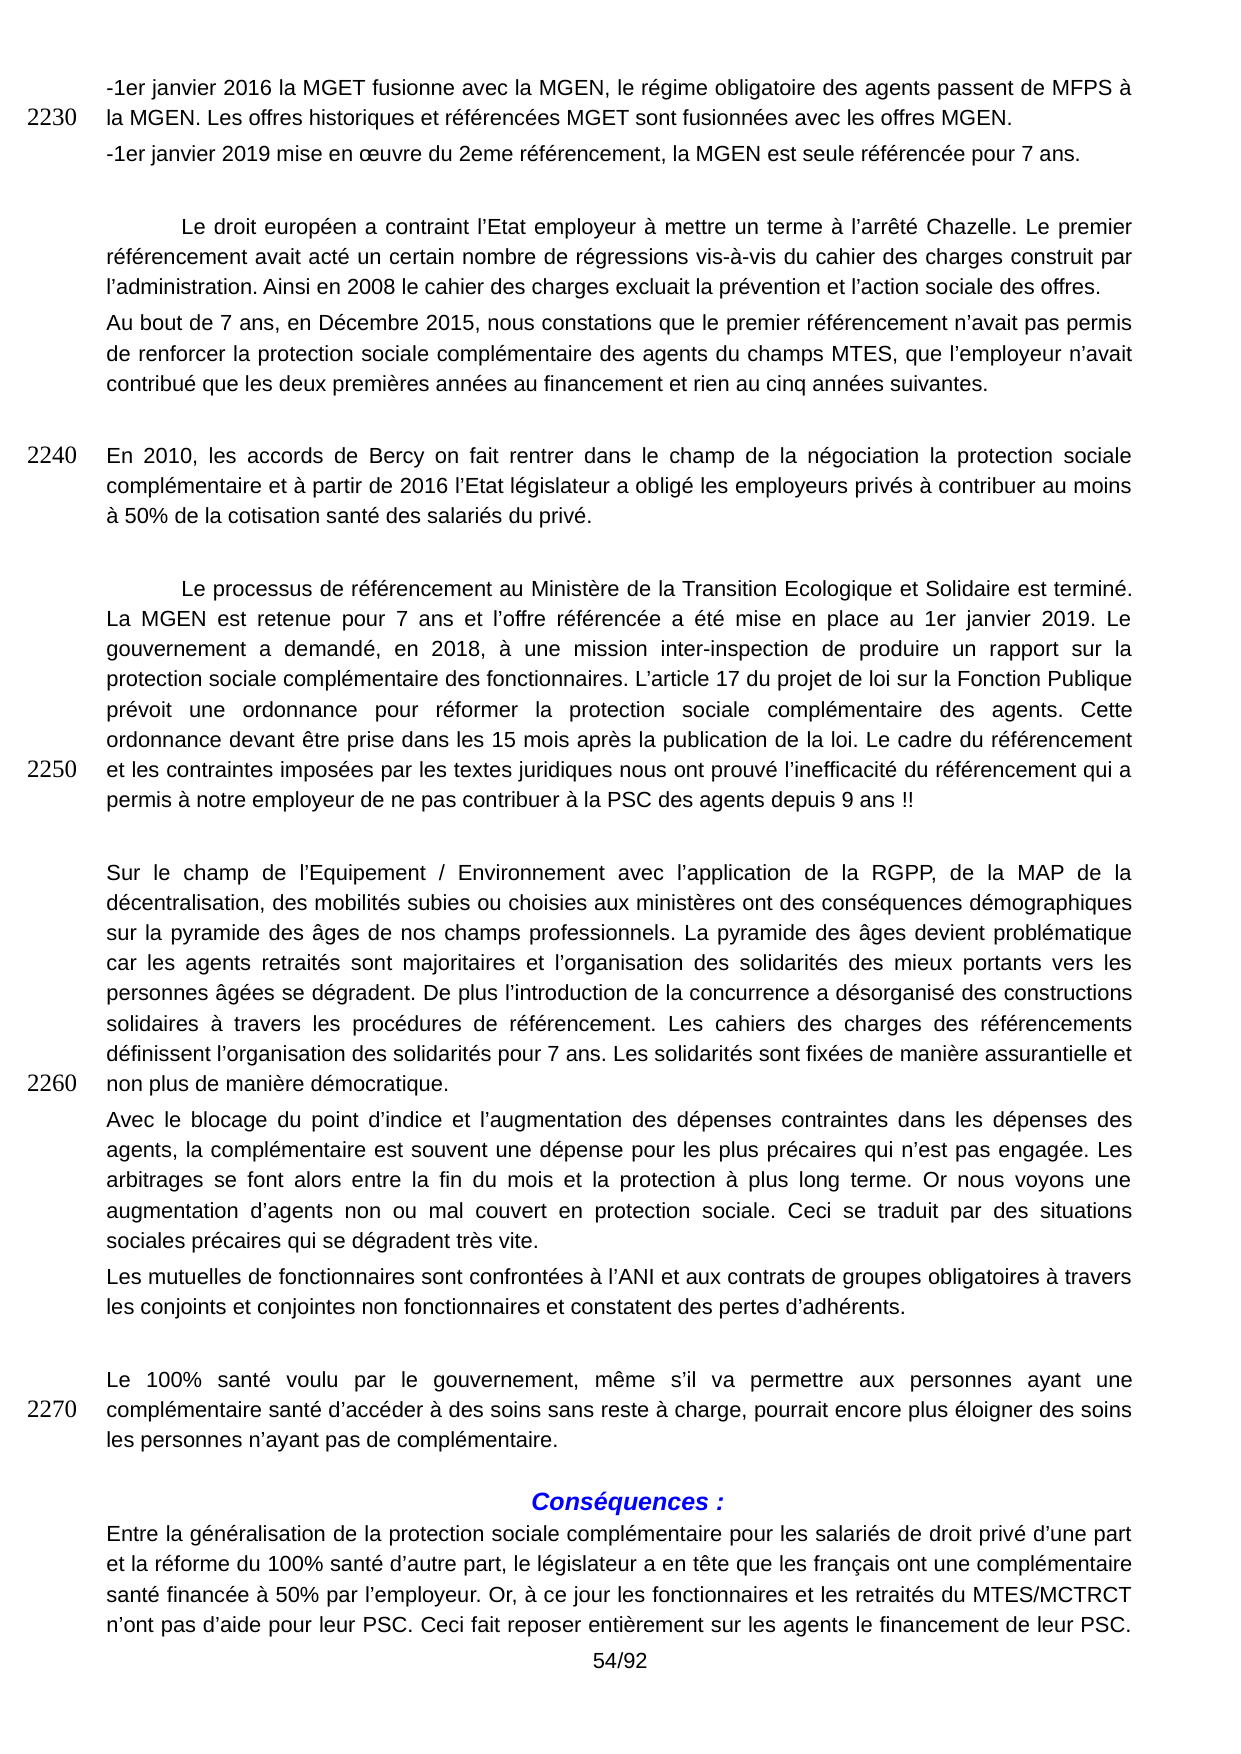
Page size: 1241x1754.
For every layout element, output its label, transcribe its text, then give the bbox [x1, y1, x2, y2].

text Le droit européen a contraint l’Etat employeur à mettre un terme à l’arrêté Chazelle. Le premier référencement avait acté un certain nombre de régressions vis-à-vis du cahier des charges construit par l’administration. Ainsi en 2008 le cahier des charges excluait la prévention et l’action sociale des offres. [106, 214, 1134, 299]
text Sur le champ de l’Equipement / Environnement avec l’application de la RGPP, de la MAP de la décentralisation, des mobilités subies ou choisies aux ministères ont des conséquences démographiques sur la pyramide des âges de nos champs professionnels. La pyramide des âges devient problématique car les agents retraités sont majoritaires et l’organisation des solidarités des mieux portants vers les personnes âgées se dégradent. De plus l’introduction de la concurrence a désorganisé des constructions solidaires à travers les procédures de référencement. Les cahiers des charges des référencements définissent l’organisation des solidarités pour 7 ans. Les solidarités sont fixées de manière assurantielle et non plus de manière démocratique. [106, 859, 1134, 1096]
text Le processus de référencement au Ministère de la Transition Ecologique et Solidaire est terminé. La MGEN est retenue pour 7 ans et l’offre référencée a été mise en place au 1er janvier 2019. Le gouvernement a demandé, en 2018, à une mission inter-inspection de produire un rapport sur la protection sociale complémentaire des fonctionnaires. L’article 17 du projet de loi sur la Fonction Publique prévoit une ordonnance pour réformer la protection sociale complémentaire des agents. Cette ordonnance devant être prise dans les 15 mois après la publication de la loi. Le cadre du référencement et les contraintes imposées par les textes juridiques nous ont prouvé l’inefficacité du référencement qui a permis à notre employeur de ne pas contribuer à la PSC des agents depuis 9 ans !! [106, 576, 1134, 812]
text Les mutuelles de fonctionnaires sont confrontées à l’ANI et aux contrats de groupes obligatoires à travers les conjoints et conjointes non fonctionnaires et constatent des pertes d’adhérents. [106, 1264, 1134, 1319]
text Avec le blocage du point d’indice et l’augmentation des dépenses contraintes dans les dépenses des agents, la complémentaire est souvent une dépense pour les plus précaires qui n’est pas engagée. Les arbitrages se font alors entre la fin du mois et la protection à plus long terme. Or nous voyons une augmentation d’agents non ou mal couvert en protection sociale. Ceci se traduit par des situations sociales précaires qui se dégradent très vite. [106, 1107, 1134, 1253]
text Entre la généralisation de la protection sociale complémentaire pour les salariés de droit privé d’une part et la réforme du 100% santé d’autre part, le législateur a en tête que les français ont une complémentaire santé financée à 50% par l’employeur. Or, à ce jour les fonctionnaires et les retraités du MTES/MCTRCT n’ont pas d’aide pour leur PSC. Ceci fait reposer entièrement sur les agents le financement de leur PSC. [106, 1521, 1134, 1637]
text En 2010, les accords de Bercy on fait rentrer dans le champ de la négociation la protection sociale complémentaire et à partir de 2016 l’Etat législateur a obligé les employeurs privés à contribuer au moins à 50% de la cotisation santé des salariés du privé. [106, 443, 1134, 528]
text Le 100% santé voulu par le gouvernement, même s’il va permettre aux personnes ayant une complémentaire santé d’accéder à des soins sans reste à charge, pourrait encore plus éloigner des soins les personnes n’ayant pas de complémentaire. [106, 1366, 1134, 1452]
text Au bout de 7 ans, en Décembre 2015, nous constations que le premier référencement n’avait pas permis de renforcer la protection sociale complémentaire des agents du champs MTES, que l’employeur n’avait contribué que les deux premières années au financement et rien au cinq années suivantes. [106, 310, 1134, 396]
subtitle Conséquences : [124, 1487, 1134, 1515]
text -1er janvier 2016 la MGET fusionne avec la MGEN, le régime obligatoire des agents passent de MFPS à la MGEN. Les offres historiques et référencées MGET sont fusionnées avec les offres MGEN. [106, 75, 1134, 130]
text -1er janvier 2019 mise en œuvre du 2eme référencement, la MGEN est seule référencée pour 7 ans. [106, 141, 1134, 167]
